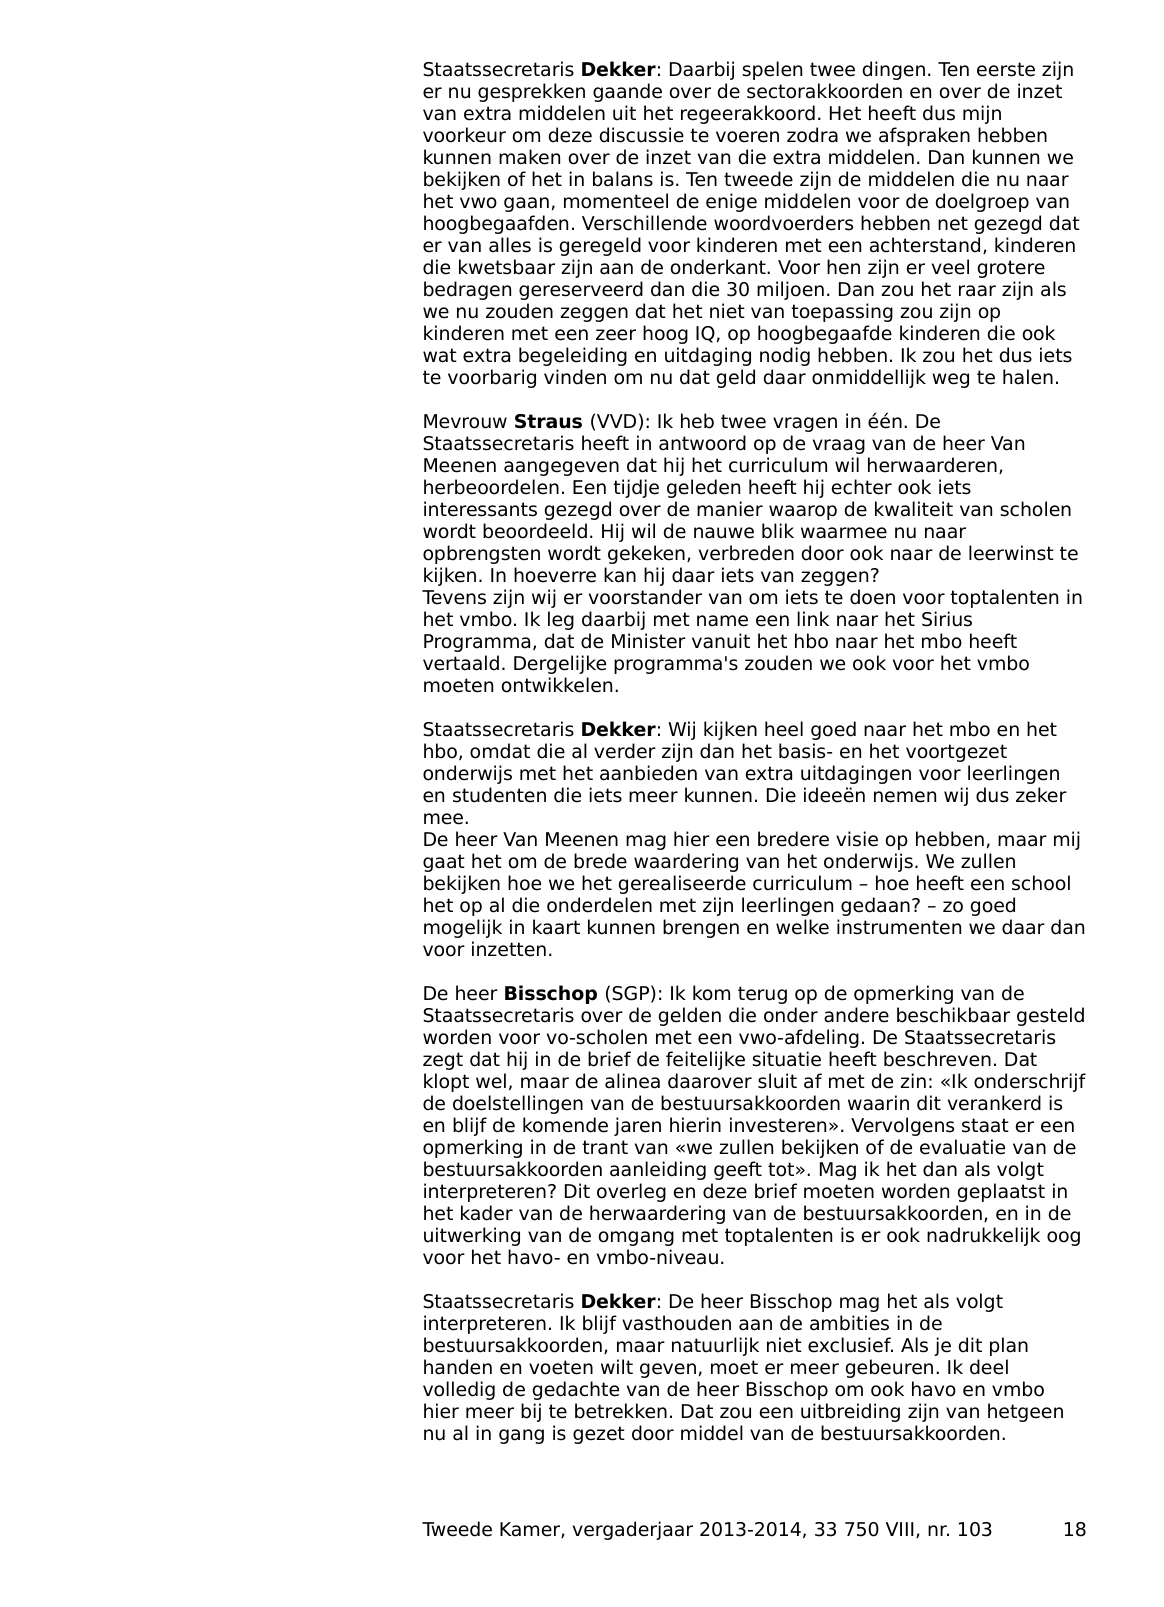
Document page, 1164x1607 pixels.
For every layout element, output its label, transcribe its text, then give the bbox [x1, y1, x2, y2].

text Tevens zijn wij er voorstander van om iets te doen voor toptalenten in het vmbo. Ik leg daarbij met name een link naar het Sirius Programma, dat de Minister vanuit het hbo naar het mbo heeft vertaald. Dergelijke programma's zouden we ook voor het vmbo moeten ontwikkelen. [422, 587, 1087, 697]
text Staatssecretaris Dekker: Daarbij spelen twee dingen. Ten eerste zijn er nu gesprekken gaande over de sectorakkoorden en over de inzet van extra middelen uit het regeerakkoord. Het heeft dus mijn voorkeur om deze discussie te voeren zodra we afspraken hebben kunnen maken over de inzet van die extra middelen. Dan kunnen we bekijken of het in balans is. Ten tweede zijn de middelen die nu naar het vwo gaan, momenteel de enige middelen voor de doelgroep van hoogbegaafden. Verschillende woordvoerders hebben net gezegd dat er van alles is geregeld voor kinderen met een achterstand, kinderen die kwetsbaar zijn aan de onderkant. Voor hen zijn er veel grotere bedragen gereserveerd dan die 30 miljoen. Dan zou het raar zijn als we nu zouden zeggen dat het niet van toepassing zou zijn op kinderen met een zeer hoog IQ, op hoogbegaafde kinderen die ook wat extra begeleiding en uitdaging nodig hebben. Ik zou het dus iets te voorbarig vinden om nu dat geld daar onmiddellijk weg te halen. [422, 59, 1087, 389]
text Mevrouw Straus (VVD): Ik heb twee vragen in één. De Staatssecretaris heeft in antwoord op de vraag van de heer Van Meenen aangegeven dat hij het curriculum wil herwaarderen, herbeoordelen. Een tijdje geleden heeft hij echter ook iets interessants gezegd over de manier waarop de kwaliteit van scholen wordt beoordeeld. Hij wil de nauwe blik waarmee nu naar opbrengsten wordt gekeken, verbreden door ook naar de leerwinst te kijken. In hoeverre kan hij daar iets van zeggen? [422, 411, 1087, 587]
text De heer Van Meenen mag hier een bredere visie op hebben, maar mij gaat het om de brede waardering van het onderwijs. We zullen bekijken hoe we het gerealiseerde curriculum – hoe heeft een school het op al die onderdelen met zijn leerlingen gedaan? – zo goed mogelijk in kaart kunnen brengen en welke instrumenten we daar dan voor inzetten. [422, 829, 1087, 961]
text De heer Bisschop (SGP): Ik kom terug op de opmerking van de Staatssecretaris over de gelden die onder andere beschikbaar gesteld worden voor vo-scholen met een vwo-afdeling. De Staatssecretaris zegt dat hij in de brief de feitelijke situatie heeft beschreven. Dat klopt wel, maar de alinea daarover sluit af met de zin: «Ik onderschrijf de doelstellingen van de bestuursakkoorden waarin dit verankerd is en blijf de komende jaren hierin investeren». Vervolgens staat er een opmerking in de trant van «we zullen bekijken of de evaluatie van de bestuursakkoorden aanleiding geeft tot». Mag ik het dan als volgt interpreteren? Dit overleg en deze brief moeten worden geplaatst in het kader van de herwaardering van de bestuursakkoorden, en in de uitwerking van de omgang met toptalenten is er ook nadrukkelijk oog voor het havo- en vmbo-niveau. [422, 983, 1087, 1268]
text Staatssecretaris Dekker: De heer Bisschop mag het als volgt interpreteren. Ik blijf vasthouden aan de ambities in de bestuursakkoorden, maar natuurlijk niet exclusief. Als je dit plan handen en voeten wilt geven, moet er meer gebeuren. Ik deel volledig de gedachte van de heer Bisschop om ook havo en vmbo hier meer bij te betrekken. Dat zou een uitbreiding zijn van hetgeen nu al in gang is gezet door middel van de bestuursakkoorden. [422, 1291, 1087, 1444]
text Staatssecretaris Dekker: Wij kijken heel goed naar het mbo en het hbo, omdat die al verder zijn dan het basis- en het voortgezet onderwijs met het aanbieden van extra uitdagingen voor leerlingen en studenten die iets meer kunnen. Die ideeën nemen wij dus zeker mee. [422, 719, 1087, 829]
